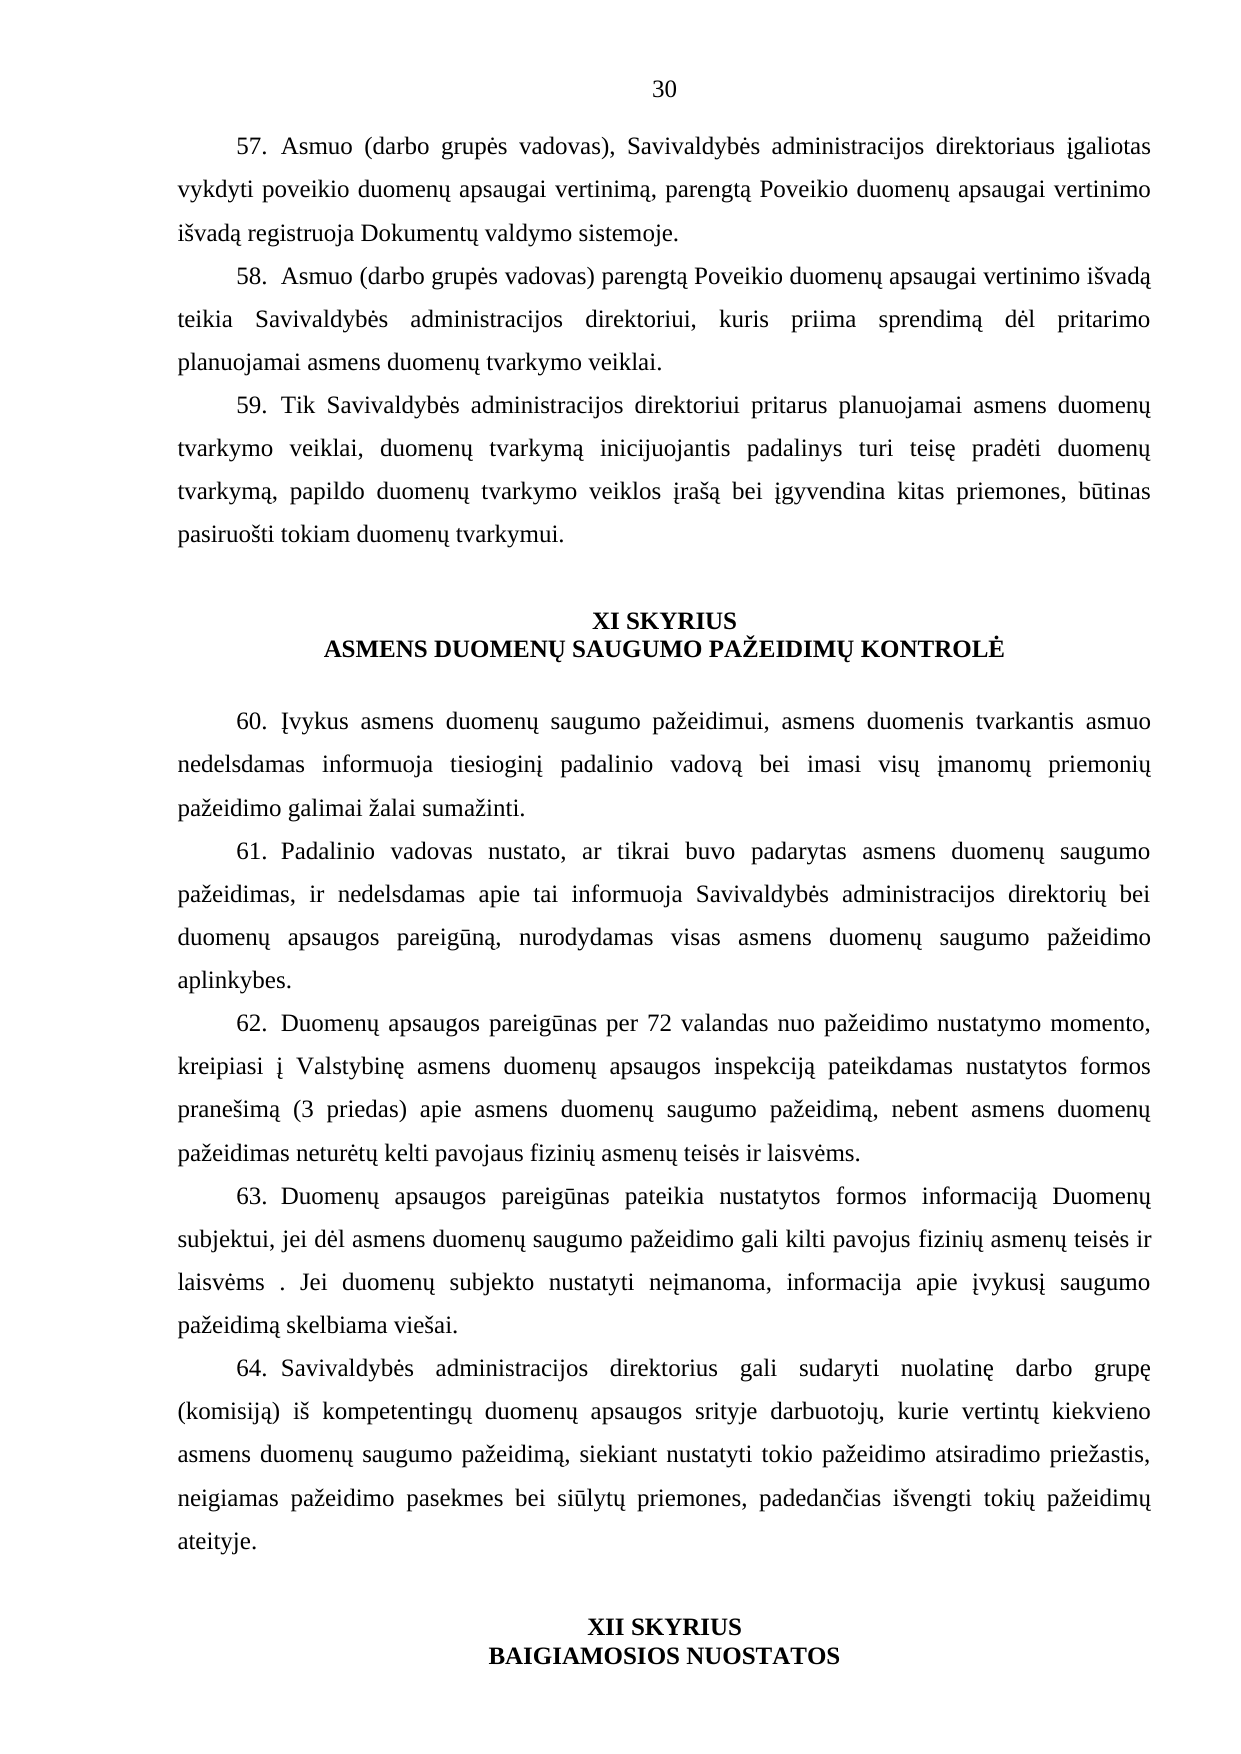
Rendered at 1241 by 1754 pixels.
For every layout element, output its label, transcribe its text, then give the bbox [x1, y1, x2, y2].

text XII SKYRIUS [177, 1612, 1152, 1641]
text XI SKYRIUS [177, 606, 1152, 634]
text 61. Padalinio vadovas nustato, ar tikrai buvo padarytas asmens duomenų saugumo pažeidimas, ir nedelsdamas apie tai informuoja Savivaldybės administracijos direktorių bei duomenų apsaugos pareigūną, nurodydamas visas asmens duomenų saugumo pažeidimo aplinkybes. [177, 836, 1152, 994]
text 57. Asmuo (darbo grupės vadovas), Savivaldybės administracijos direktoriaus įgaliotas vykdyti poveikio duomenų apsaugai vertinimą, parengtą Poveikio duomenų apsaugai vertinimo išvadą registruoja Dokumentų valdymo sistemoje. [177, 131, 1152, 246]
text 62. Duomenų apsaugos pareigūnas per 72 valandas nuo pažeidimo nustatymo momento, kreipiasi į Valstybinę asmens duomenų apsaugos inspekciją pateikdamas nustatytos formos pranešimą (3 priedas) apie asmens duomenų saugumo pažeidimą, nebent asmens duomenų pažeidimas neturėtų kelti pavojaus fizinių asmenų teisės ir laisvėms. [177, 1008, 1152, 1166]
text 58. Asmuo (darbo grupės vadovas) parengtą Poveikio duomenų apsaugai vertinimo išvadą teikia Savivaldybės administracijos direktoriui, kuris priima sprendimą dėl pritarimo planuojamai asmens duomenų tvarkymo veiklai. [177, 261, 1152, 376]
text BAIGIAMOSIOS NUOSTATOS [177, 1641, 1152, 1669]
text 63. Duomenų apsaugos pareigūnas pateikia nustatytos formos informaciją Duomenų subjektui, jei dėl asmens duomenų saugumo pažeidimo gali kilti pavojus fizinių asmenų teisės ir laisvėms . Jei duomenų subjekto nustatyti neįmanoma, informacija apie įvykusį saugumo pažeidimą skelbiama viešai. [177, 1181, 1152, 1339]
text 64. Savivaldybės administracijos direktorius gali sudaryti nuolatinę darbo grupę (komisiją) iš kompetentingų duomenų apsaugos srityje darbuotojų, kurie vertintų kiekvieno asmens duomenų saugumo pažeidimą, siekiant nustatyti tokio pažeidimo atsiradimo priežastis, neigiamas pažeidimo pasekmes bei siūlytų priemones, padedančias išvengti tokių pažeidimų ateityje. [177, 1353, 1152, 1554]
text ASMENS DUOMENŲ SAUGUMO PAŽEIDIMŲ KONTROLĖ [177, 634, 1152, 663]
text 59. Tik Savivaldybės administracijos direktoriui pritarus planuojamai asmens duomenų tvarkymo veiklai, duomenų tvarkymą inicijuojantis padalinys turi teisę pradėti duomenų tvarkymą, papildo duomenų tvarkymo veiklos įrašą bei įgyvendina kitas priemones, būtinas pasiruošti tokiam duomenų tvarkymui. [177, 390, 1152, 548]
text 60. Įvykus asmens duomenų saugumo pažeidimui, asmens duomenis tvarkantis asmuo nedelsdamas informuoja tiesioginį padalinio vadovą bei imasi visų įmanomų priemonių pažeidimo galimai žalai sumažinti. [177, 706, 1152, 821]
